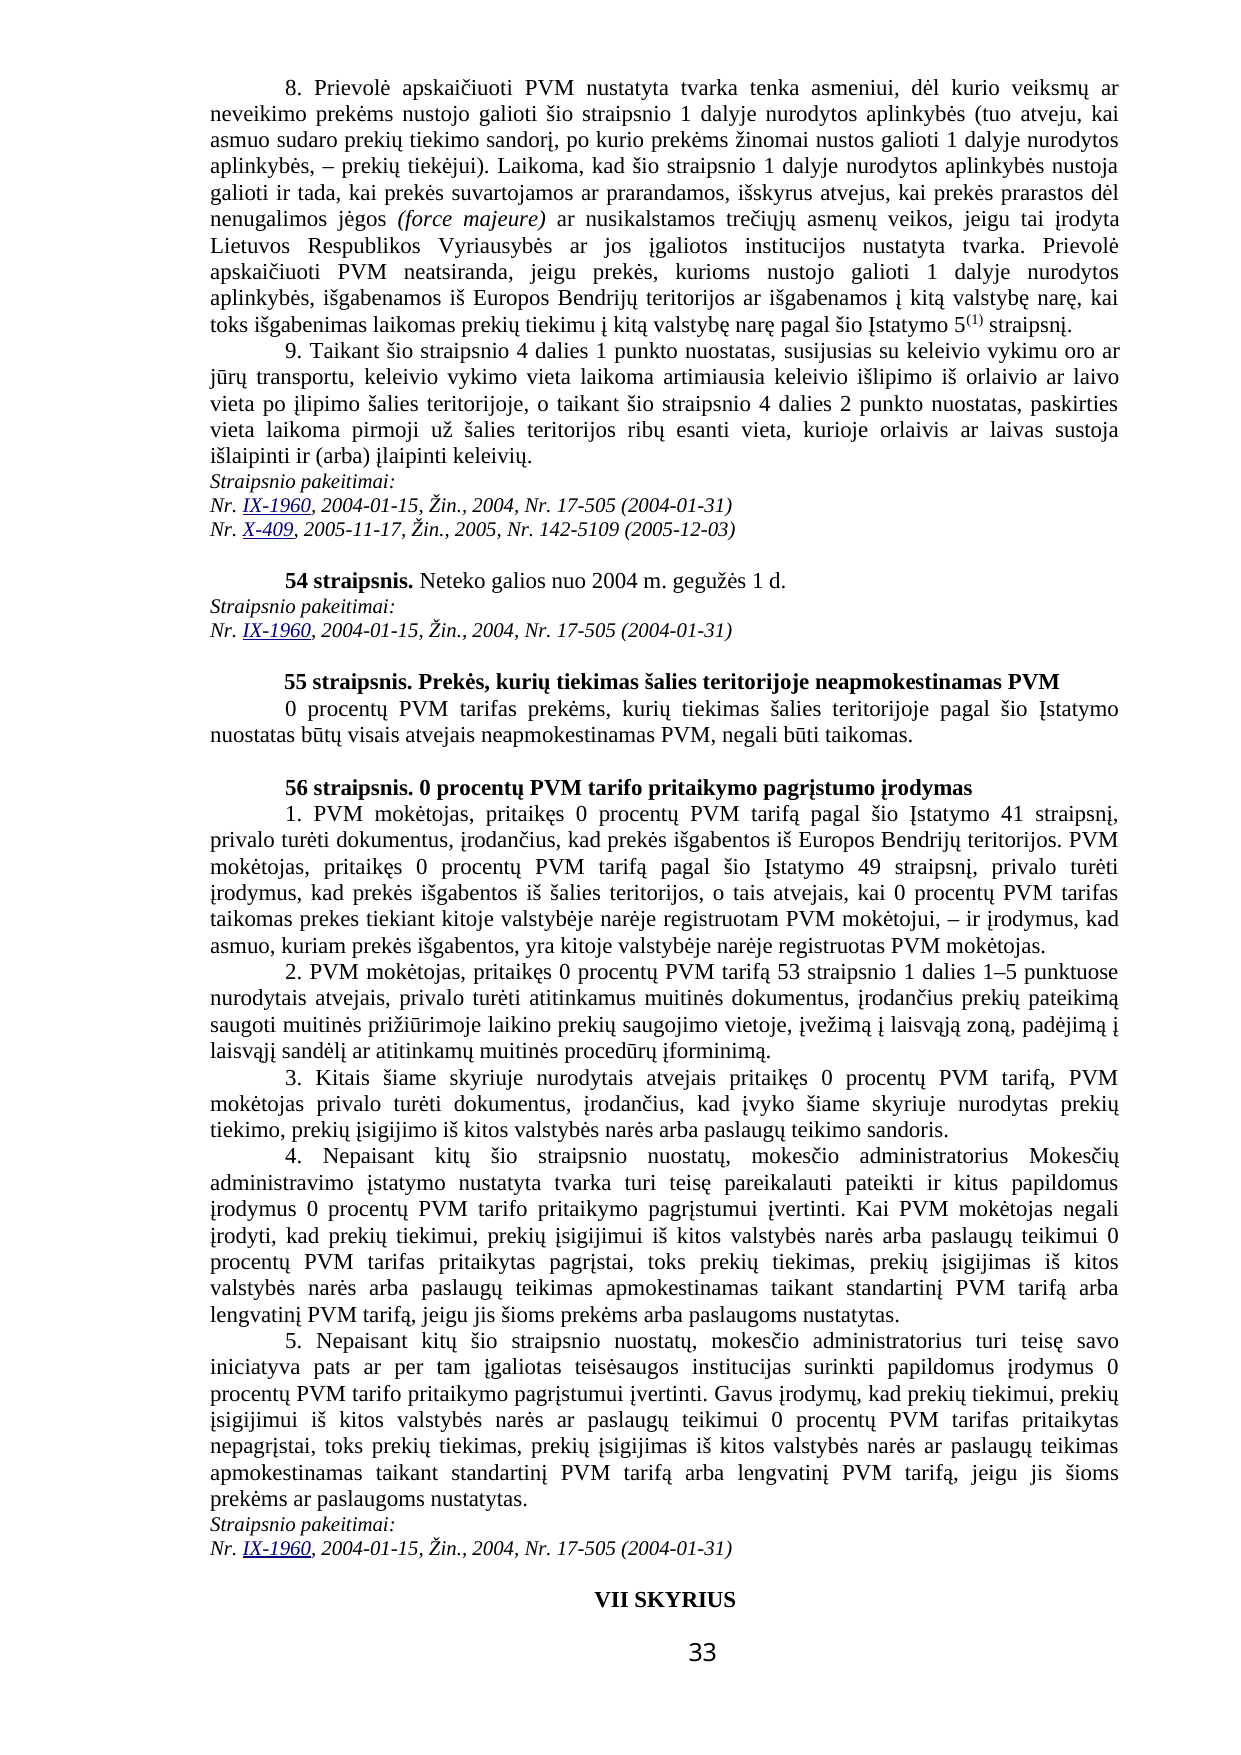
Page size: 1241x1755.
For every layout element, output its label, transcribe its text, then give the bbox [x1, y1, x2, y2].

text 1. PVM mokėtojas, pritaikęs 0 procentų PVM tarifą pagal šio Įstatymo 41 straipsnį, privalo turėti dokumentus, įrodančius, kad prekės išgabentos iš Europos Bendrijų teritorijos. PVM mokėtojas, pritaikęs 0 procentų PVM tarifą pagal šio Įstatymo 49 straipsnį, privalo turėti įrodymus, kad prekės išgabentos iš šalies teritorijos, o tais atvejais, kai 0 procentų PVM tarifas taikomas prekes tiekiant kitoje valstybėje narėje registruotam PVM mokėtojui, – ir įrodymus, kad asmuo, kuriam prekės išgabentos, yra kitoje valstybėje narėje registruotas PVM mokėtojas. [210, 800, 1120, 958]
text 54 straipsnis. Neteko galios nuo 2004 m. gegužės 1 d. [210, 567, 1120, 594]
text 55 straipsnis. Prekės, kurių tiekimas šalies teritorijoje neapmokestinamas PVM [210, 668, 1120, 694]
text 8. Prievolė apskaičiuoti PVM nustatyta tvarka tenka asmeniui, dėl kurio veiksmų ar neveikimo prekėms nustojo galioti šio straipsnio 1 dalyje nurodytos aplinkybės (tuo atveju, kai asmuo sudaro prekių tiekimo sandorį, po kurio prekėms žinomai nustos galioti 1 dalyje nurodytos aplinkybės, – prekių tiekėjui). Laikoma, kad šio straipsnio 1 dalyje nurodytos aplinkybės nustoja galioti ir tada, kai prekės suvartojamos ar prarandamos, išskyrus atvejus, kai prekės prarastos dėl nenugalimos jėgos (force majeure) ar nusikalstamos trečiųjų asmenų veikos, jeigu tai įrodyta Lietuvos Respublikos Vyriausybės ar jos įgaliotos institucijos nustatyta tvarka. Prievolė apskaičiuoti PVM neatsiranda, jeigu prekės, kurioms nustojo galioti 1 dalyje nurodytos aplinkybės, išgabenamos iš Europos Bendrijų teritorijos ar išgabenamos į kitą valstybę narę, kai toks išgabenimas laikomas prekių tiekimu į kitą valstybę narę pagal šio Įstatymo 5(1) straipsnį. [210, 73, 1120, 337]
text 2. PVM mokėtojas, pritaikęs 0 procentų PVM tarifą 53 straipsnio 1 dalies 1–5 punktuose nurodytais atvejais, privalo turėti atitinkamus muitinės dokumentus, įrodančius prekių pateikimą saugoti muitinės prižiūrimoje laikino prekių saugojimo vietoje, įvežimą į laisvąją zoną, padėjimą į laisvąjį sandėlį ar atitinkamų muitinės procedūrų įforminimą. [210, 958, 1120, 1063]
text Straipsnio pakeitimai: [210, 594, 1120, 618]
text 5. Nepaisant kitų šio straipsnio nuostatų, mokesčio administratorius turi teisę savo iniciatyva pats ar per tam įgaliotas teisėsaugos institucijas surinkti papildomus įrodymus 0 procentų PVM tarifo pritaikymo pagrįstumui įvertinti. Gavus įrodymų, kad prekių tiekimui, prekių įsigijimui iš kitos valstybės narės ar paslaugų teikimui 0 procentų PVM tarifas pritaikytas nepagrįstai, toks prekių tiekimas, prekių įsigijimas iš kitos valstybės narės ar paslaugų teikimas apmokestinamas taikant standartinį PVM tarifą arba lengvatinį PVM tarifą, jeigu jis šioms prekėms ar paslaugoms nustatytas. [210, 1327, 1120, 1512]
text 56 straipsnis. 0 procentų PVM tarifo pritaikymo pagrįstumo įrodymas [210, 774, 1120, 800]
text Straipsnio pakeitimai: [210, 1512, 1120, 1536]
text 3. Kitais šiame skyriuje nurodytais atvejais pritaikęs 0 procentų PVM tarifą, PVM mokėtojas privalo turėti dokumentus, įrodančius, kad įvyko šiame skyriuje nurodytas prekių tiekimo, prekių įsigijimo iš kitos valstybės narės arba paslaugų teikimo sandoris. [210, 1063, 1120, 1143]
text Straipsnio pakeitimai: [210, 469, 1120, 493]
text 4. Nepaisant kitų šio straipsnio nuostatų, mokesčio administratorius Mokesčių administravimo įstatymo nustatyta tvarka turi teisę pareikalauti pateikti ir kitus papildomus įrodymus 0 procentų PVM tarifo pritaikymo pagrįstumui įvertinti. Kai PVM mokėtojas negali įrodyti, kad prekių tiekimui, prekių įsigijimui iš kitos valstybės narės arba paslaugų teikimui 0 procentų PVM tarifas pritaikytas pagrįstai, toks prekių tiekimas, prekių įsigijimas iš kitos valstybės narės arba paslaugų teikimas apmokestinamas taikant standartinį PVM tarifą arba lengvatinį PVM tarifą, jeigu jis šioms prekėms arba paslaugoms nustatytas. [210, 1143, 1120, 1327]
text Nr. IX-1960, 2004-01-15, Žin., 2004, Nr. 17-505 (2004-01-31) [210, 1536, 1120, 1560]
text 0 procentų PVM tarifas prekėms, kurių tiekimas šalies teritorijoje pagal šio Įstatymo nuostatas būtų visais atvejais neapmokestinamas PVM, negali būti taikomas. [210, 694, 1120, 747]
text Nr. X-409, 2005-11-17, Žin., 2005, Nr. 142-5109 (2005-12-03) [210, 517, 1120, 541]
text Nr. IX-1960, 2004-01-15, Žin., 2004, Nr. 17-505 (2004-01-31) [210, 618, 1120, 642]
text Nr. IX-1960, 2004-01-15, Žin., 2004, Nr. 17-505 (2004-01-31) [210, 493, 1120, 517]
text VII SKYRIUS [210, 1586, 1120, 1612]
text 9. Taikant šio straipsnio 4 dalies 1 punkto nuostatas, susijusias su keleivio vykimu oro ar jūrų transportu, keleivio vykimo vieta laikoma artimiausia keleivio išlipimo iš orlaivio ar laivo vieta po įlipimo šalies teritorijoje, o taikant šio straipsnio 4 dalies 2 punkto nuostatas, paskirties vieta laikoma pirmoji už šalies teritorijos ribų esanti vieta, kurioje orlaivis ar laivas sustoja išlaipinti ir (arba) įlaipinti keleivių. [210, 337, 1120, 469]
